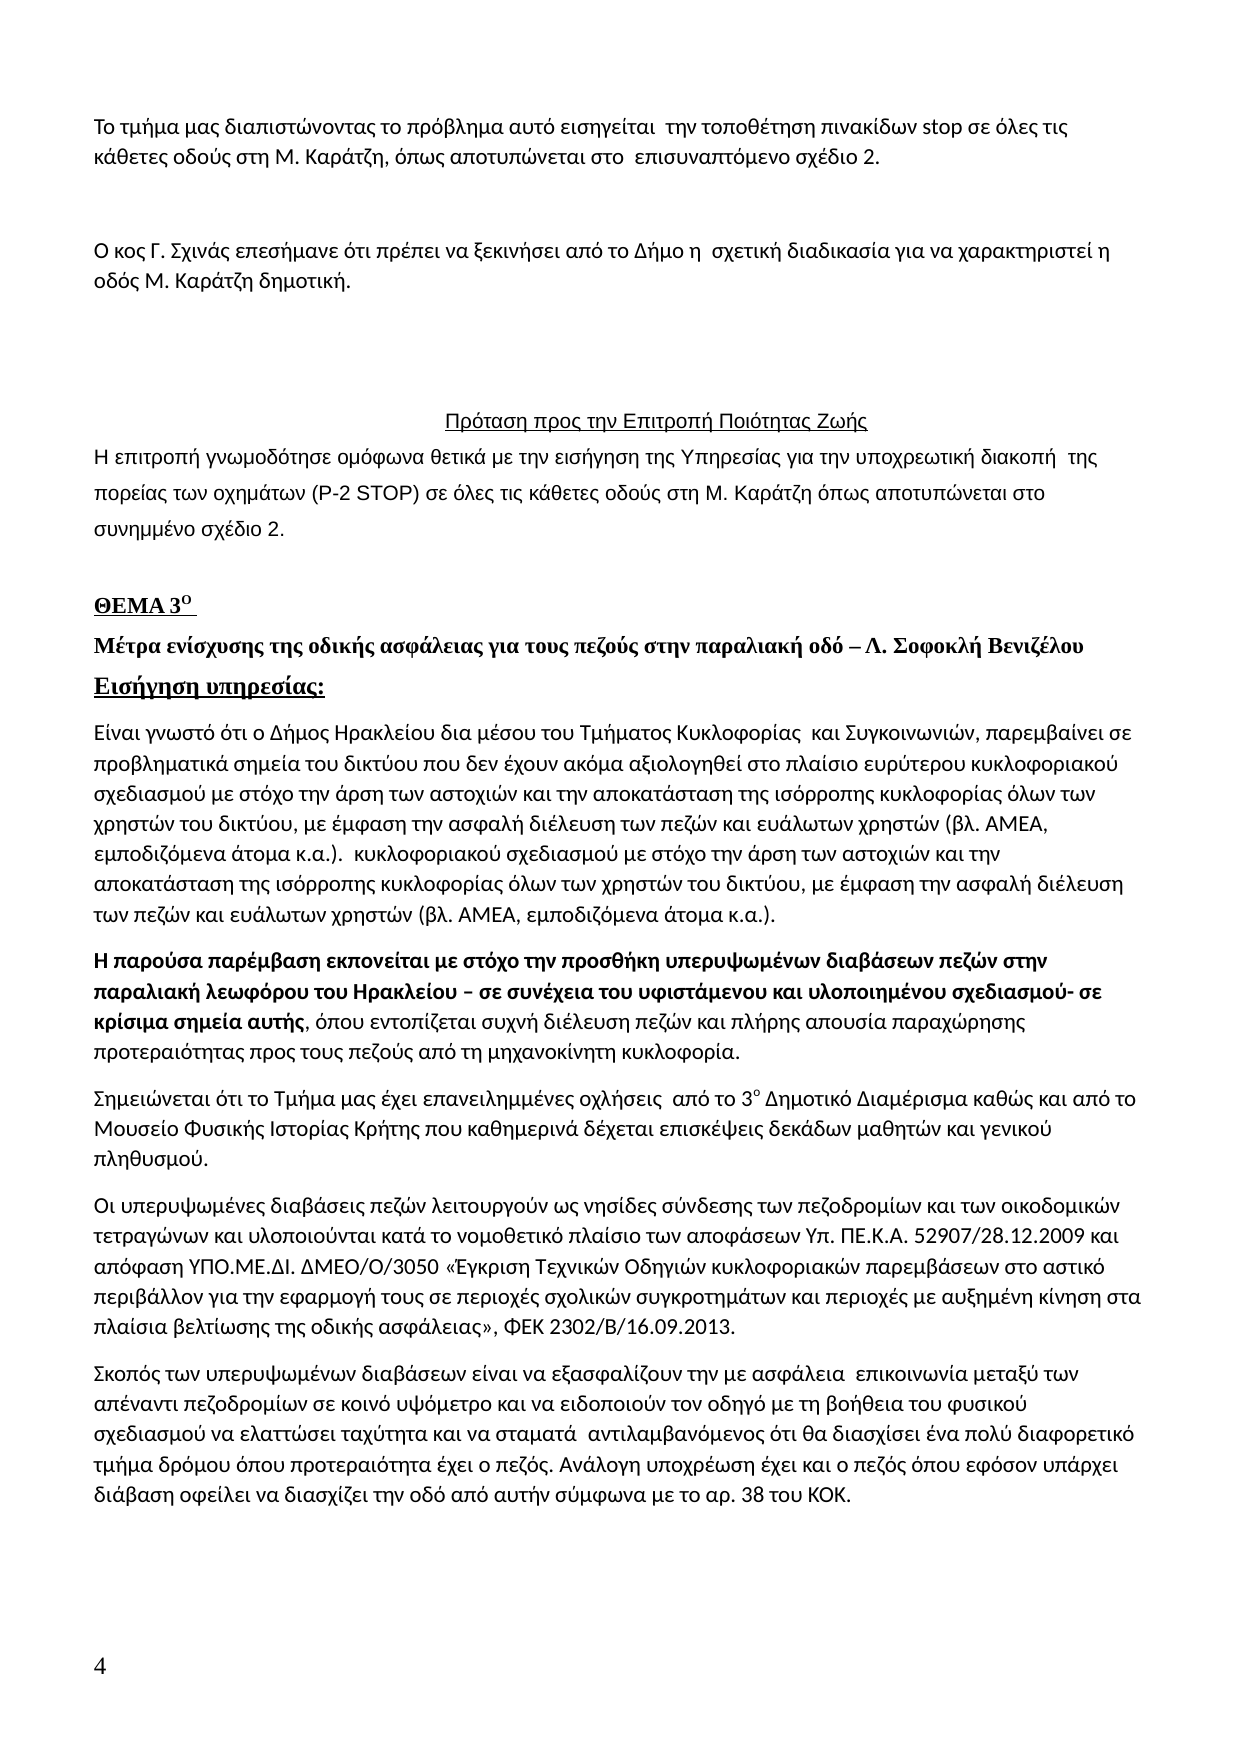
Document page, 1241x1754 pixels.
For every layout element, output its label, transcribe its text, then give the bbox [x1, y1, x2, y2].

text Η επιτροπή γνωμοδότησε ομόφωνα θετικά με την εισήγηση της Υπηρεσίας για την υποχρεωτική διακοπή της πορείας των οχημάτων (Ρ-2 STOP) σε όλες τις κάθετες οδούς στη Μ. Καράτζη όπως αποτυπώνεται στο συνημμένο σχέδιο 2. [94, 445, 1144, 541]
text Μέτρα ενίσχυσης της οδικής ασφάλειας για τους πεζούς στην παραλιακή οδό – Λ. Σοφοκλή Βενιζέλου [94, 632, 1144, 658]
text Η παρούσα παρέμβαση εκπονείται με στόχο την προσθήκη υπερυψωμένων διαβάσεων πεζών στην παραλιακή λεωφόρου του Ηρακλείου – σε συνέχεια του υφιστάμενου και υλοποιημένου σχεδιασμού- σε κρίσιμα σημεία αυτής, όπου εντοπίζεται συχνή διέλευση πεζών και πλήρης απουσία παραχώρησης προτεραιότητας προς τους πεζούς από τη μηχανοκίνητη κυκλοφορία. [94, 947, 1144, 1065]
text Σκοπός των υπερυψωμένων διαβάσεων είναι να εξασφαλίζουν την με ασφάλεια επικοινωνία μεταξύ των απέναντι πεζοδρομίων σε κοινό υψόμετρο και να ειδοποιούν τον οδηγό με τη βοήθεια του φυσικού σχεδιασμού να ελαττώσει ταχύτητα και να σταματά αντιλαμβανόμενος ότι θα διασχίσει ένα πολύ διαφορετικό τμήμα δρόμου όπου προτεραιότητα έχει ο πεζός. Ανάλογη υποχρέωση έχει και ο πεζός όπου εφόσον υπάρχει διάβαση οφείλει να διασχίζει την οδό από αυτήν σύμφωνα με το αρ. 38 του ΚΟΚ. [94, 1359, 1144, 1508]
text Σημειώνεται ότι το Τμήμα μας έχει επανειλημμένες οχλήσεις από το 3ο Δημοτικό Διαμέρισμα καθώς και από το Μουσείο Φυσικής Ιστορίας Κρήτης που καθημερινά δέχεται επισκέψεις δεκάδων μαθητών και γενικού πληθυσμού. [94, 1084, 1144, 1172]
text Είναι γνωστό ότι ο Δήμος Ηρακλείου δια μέσου του Τμήματος Κυκλοφορίας και Συγκοινωνιών, παρεμβαίνει σε προβληματικά σημεία του δικτύου που δεν έχουν ακόμα αξιολογηθεί στο πλαίσιο ευρύτερου κυκλοφοριακού σχεδιασμού με στόχο την άρση των αστοχιών και την αποκατάσταση της ισόρροπης κυκλοφορίας όλων των χρηστών του δικτύου, με έμφαση την ασφαλή διέλευση των πεζών και ευάλωτων χρηστών (βλ. ΑΜΕΑ, εμποδιζόμενα άτομα κ.α.). κυκλοφοριακού σχεδιασμού με στόχο την άρση των αστοχιών και την αποκατάσταση της ισόρροπης κυκλοφορίας όλων των χρηστών του δικτύου, με έμφαση την ασφαλή διέλευση των πεζών και ευάλωτων χρηστών (βλ. ΑΜΕΑ, εμποδιζόμενα άτομα κ.α.). [94, 718, 1144, 928]
text Οι υπερυψωμένες διαβάσεις πεζών λειτουργούν ως νησίδες σύνδεσης των πεζοδρομίων και των οικοδομικών τετραγώνων και υλοποιούνται κατά το νομοθετικό πλαίσιο των αποφάσεων Υπ. ΠΕ.Κ.Α. 52907/28.12.2009 και απόφαση ΥΠΟ.ΜΕ.ΔΙ. ΔΜΕΟ/Ο/3050 «Έγκριση Τεχνικών Οδηγιών κυκλοφοριακών παρεμβάσεων στο αστικό περιβάλλον για την εφαρμογή τους σε περιοχές σχολικών συγκροτημάτων και περιοχές με αυξημένη κίνηση στα πλαίσια βελτίωσης της οδικής ασφάλειας», ΦΕΚ 2302/Β/16.09.2013. [94, 1191, 1144, 1340]
text Εισήγηση υπηρεσίας: [94, 671, 1144, 700]
text ΘΕΜΑ 3Ο [94, 592, 1144, 619]
text Το τμήμα μας διαπιστώνοντας το πρόβλημα αυτό εισηγείται την τοποθέτηση πινακίδων stop σε όλες τις κάθετες οδούς στη Μ. Καράτζη, όπως αποτυπώνεται στο επισυναπτόμενο σχέδιο 2. [94, 112, 1144, 171]
text Πρόταση προς την Επιτροπή Ποιότητας Ζωής [94, 409, 1144, 433]
text Ο κος Γ. Σχινάς επεσήμανε ότι πρέπει να ξεκινήσει από το Δήμο η σχετική διαδικασία για να χαρακτηριστεί η οδός Μ. Καράτζη δημοτική. [94, 236, 1144, 294]
